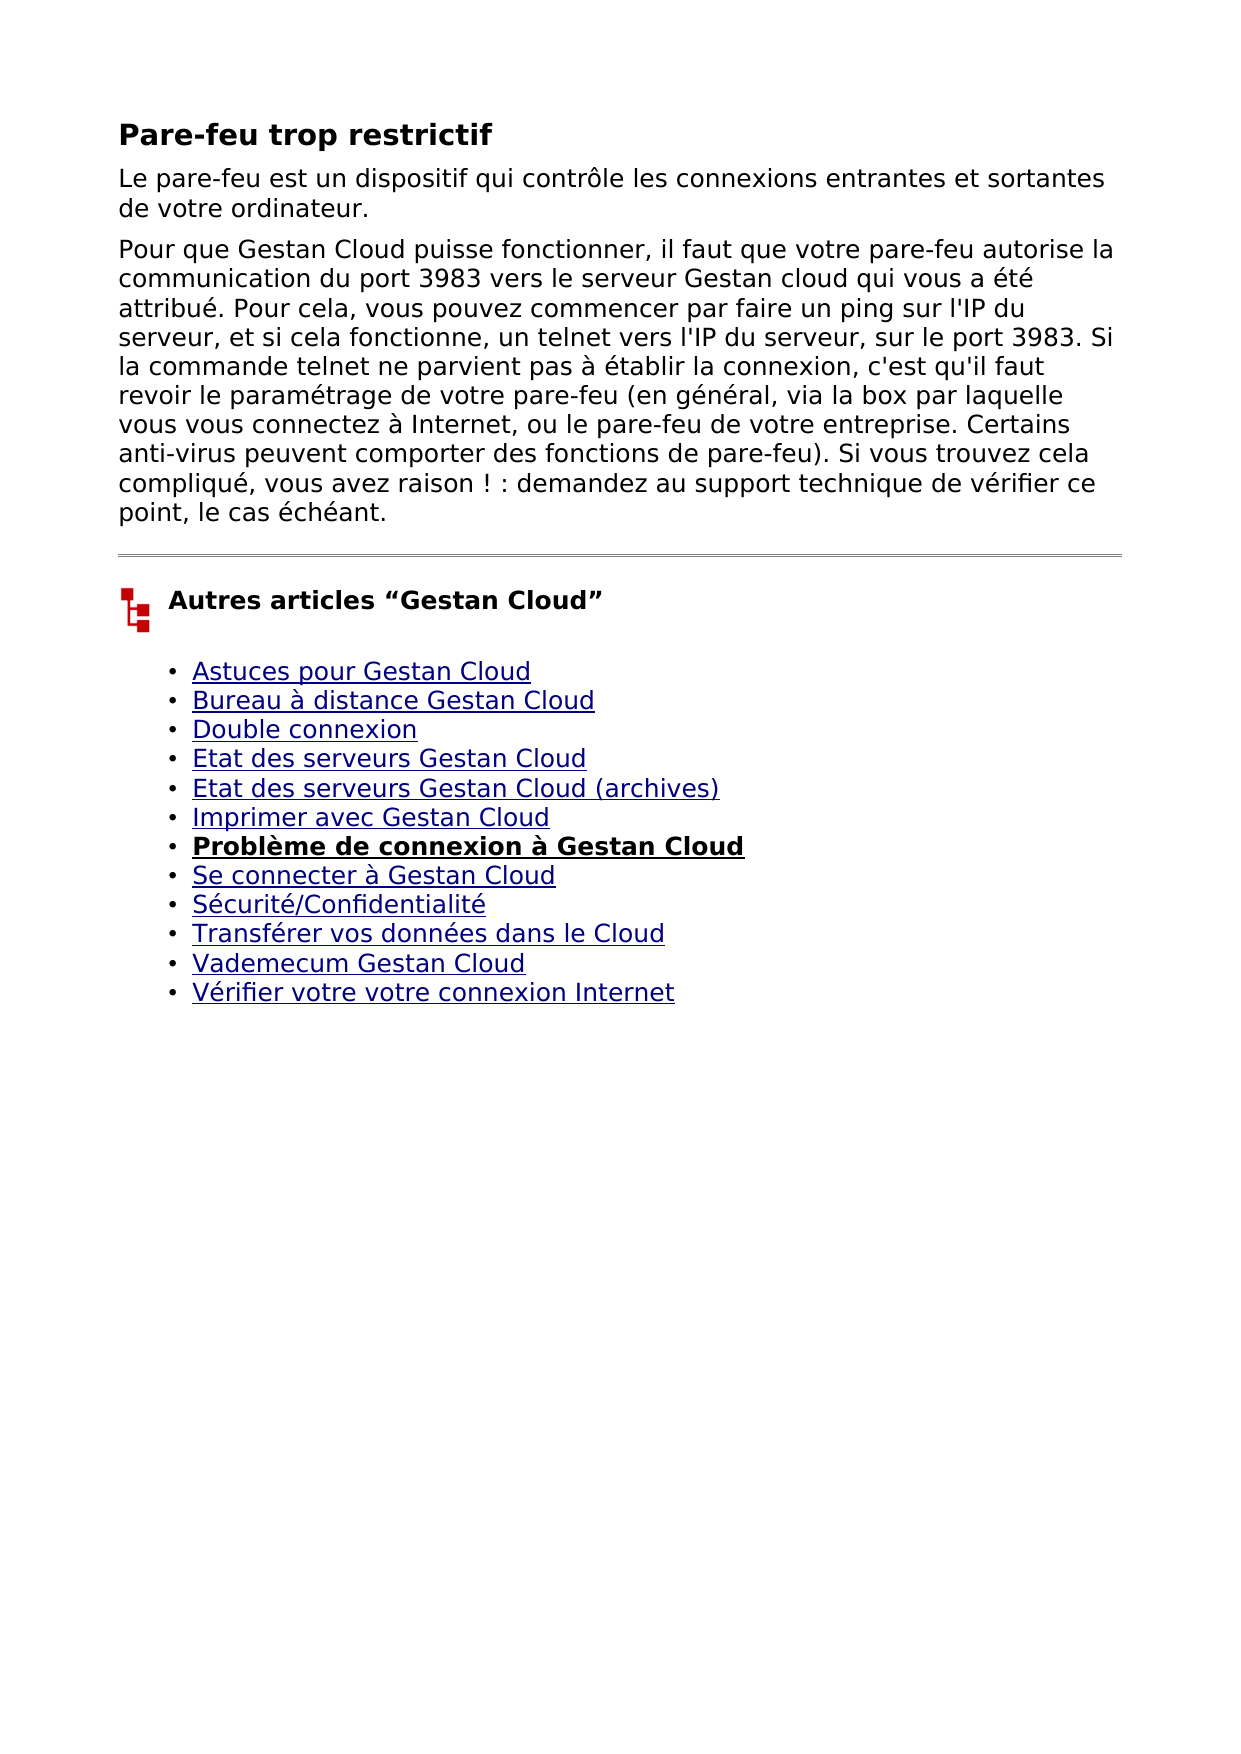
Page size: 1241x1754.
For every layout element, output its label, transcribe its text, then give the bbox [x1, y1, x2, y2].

list Vérifier votre votre connexion Internet [177, 978, 1122, 1007]
list Vademecum Gestan Cloud [177, 949, 1122, 978]
list Se connecter à Gestan Cloud [177, 861, 1122, 890]
list Problème de connexion à Gestan Cloud [177, 832, 1122, 861]
list Transférer vos données dans le Cloud [177, 919, 1122, 949]
subtitle Pare-feu trop restrictif [118, 118, 1122, 152]
list Imprimer avec Gestan Cloud [177, 803, 1122, 832]
list Etat des serveurs Gestan Cloud [177, 744, 1122, 774]
list Sécurité/Confidentialité [177, 890, 1122, 919]
text Pour que Gestan Cloud puisse fonctionner, il faut que votre pare-feu autorise la communication du port 3983 vers le serveur Gestan cloud qui vous a été attribué. Pour cela, vous pouvez commencer par faire un ping sur l'IP du serveur, et si cela fonctionne, un telnet vers l'IP du serveur, sur le port 3983. Si la commande telnet ne parvient pas à établir la connexion, c'est qu'il faut revoir le paramétrage de votre pare-feu (en général, via la box par laquelle vous vous connectez à Internet, ou le pare-feu de votre entreprise. Certains anti-virus peuvent comporter des fonctions de pare-feu). Si vous trouvez cela compliqué, vous avez raison ! : demandez au support technique de vérifier ce point, le cas échéant. [118, 235, 1122, 527]
text Le pare-feu est un dispositif qui contrôle les connexions entrantes et sortantes de votre ordinateur. [118, 164, 1122, 223]
list Double connexion [177, 715, 1122, 744]
list Etat des serveurs Gestan Cloud (archives) [177, 774, 1122, 803]
text Autres articles “Gestan Cloud” [169, 586, 1122, 615]
list Bureau à distance Gestan Cloud [177, 686, 1122, 715]
picture [118, 586, 169, 636]
list Astuces pour Gestan Cloud [177, 657, 1122, 686]
